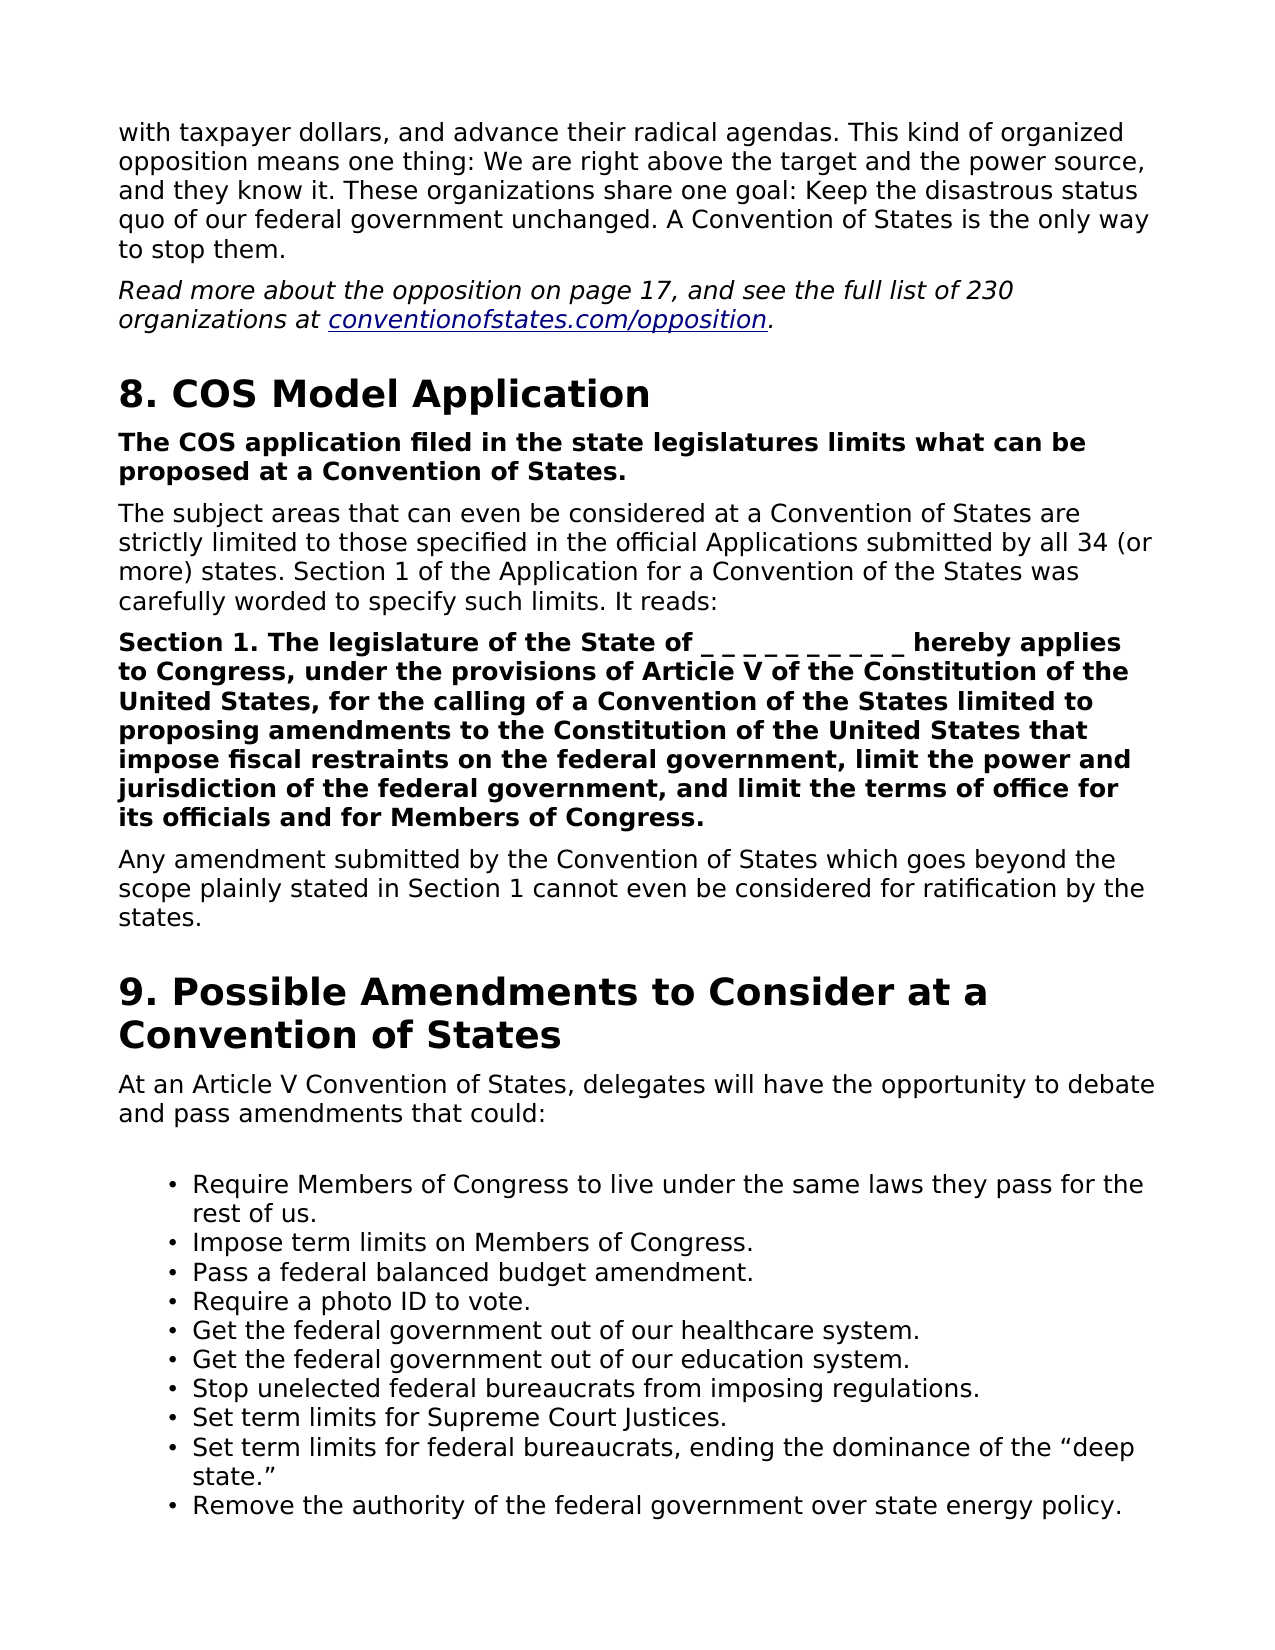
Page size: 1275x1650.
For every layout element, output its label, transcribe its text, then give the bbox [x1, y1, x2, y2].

text The COS application filed in the state legislatures limits what can be proposed at a Convention of States. [118, 428, 1157, 487]
text Any amendment submitted by the Convention of States which goes beyond the scope plainly stated in Section 1 cannot even be considered for ratification by the states. [118, 845, 1157, 933]
list Impose term limits on Members of Congress. [177, 1228, 1157, 1258]
list Require a photo ID to vote. [177, 1287, 1157, 1316]
text At an Article V Convention of States, delegates will have the opportunity to debate and pass amendments that could: [118, 1070, 1157, 1128]
subtitle 8. COS Model Application [118, 372, 1157, 416]
list Remove the authority of the federal government over state energy policy. [177, 1491, 1157, 1520]
text The subject areas that can even be considered at a Convention of States are strictly limited to those specified in the official Applications submitted by all 34 (or more) states. Section 1 of the Application for a Convention of the States was carefully worded to specify such limits. It reads: [118, 499, 1157, 616]
list Get the federal government out of our healthcare system. [177, 1316, 1157, 1345]
list Stop unelected federal bureaucrats from imposing regulations. [177, 1374, 1157, 1403]
text Read more about the opposition on page 17, and see the full list of 230 organizations at conventionofstates.com/opposition. [118, 276, 1157, 335]
list Pass a federal balanced budget amendment. [177, 1258, 1157, 1287]
list Set term limits for Supreme Court Justices. [177, 1403, 1157, 1433]
list Get the federal government out of our education system. [177, 1345, 1157, 1374]
list Require Members of Congress to live under the same laws they pass for the rest of us. [177, 1170, 1157, 1228]
list Set term limits for federal bureaucrats, ending the dominance of the “deep state.” [177, 1433, 1157, 1491]
text Section 1. The legislature of the State of _ _ _ _ _ _ _ _ _ _ hereby applies to Congress, under the provisions of Article V of the Constitution of the United States, for the calling of a Convention of the States limited to proposing amendments to the Constitution of the United States that impose fiscal restraints on the federal government, limit the power and jurisdiction of the federal government, and limit the terms of office for its officials and for Members of Congress. [118, 628, 1157, 833]
subtitle 9. Possible Amendments to Consider at a Convention of States [118, 970, 1157, 1057]
text with taxpayer dollars, and advance their radical agendas. This kind of organized opposition means one thing: We are right above the target and the power source, and they know it. These organizations share one goal: Keep the disastrous status quo of our federal government unchanged. A Convention of States is the only way to stop them. [118, 118, 1157, 264]
